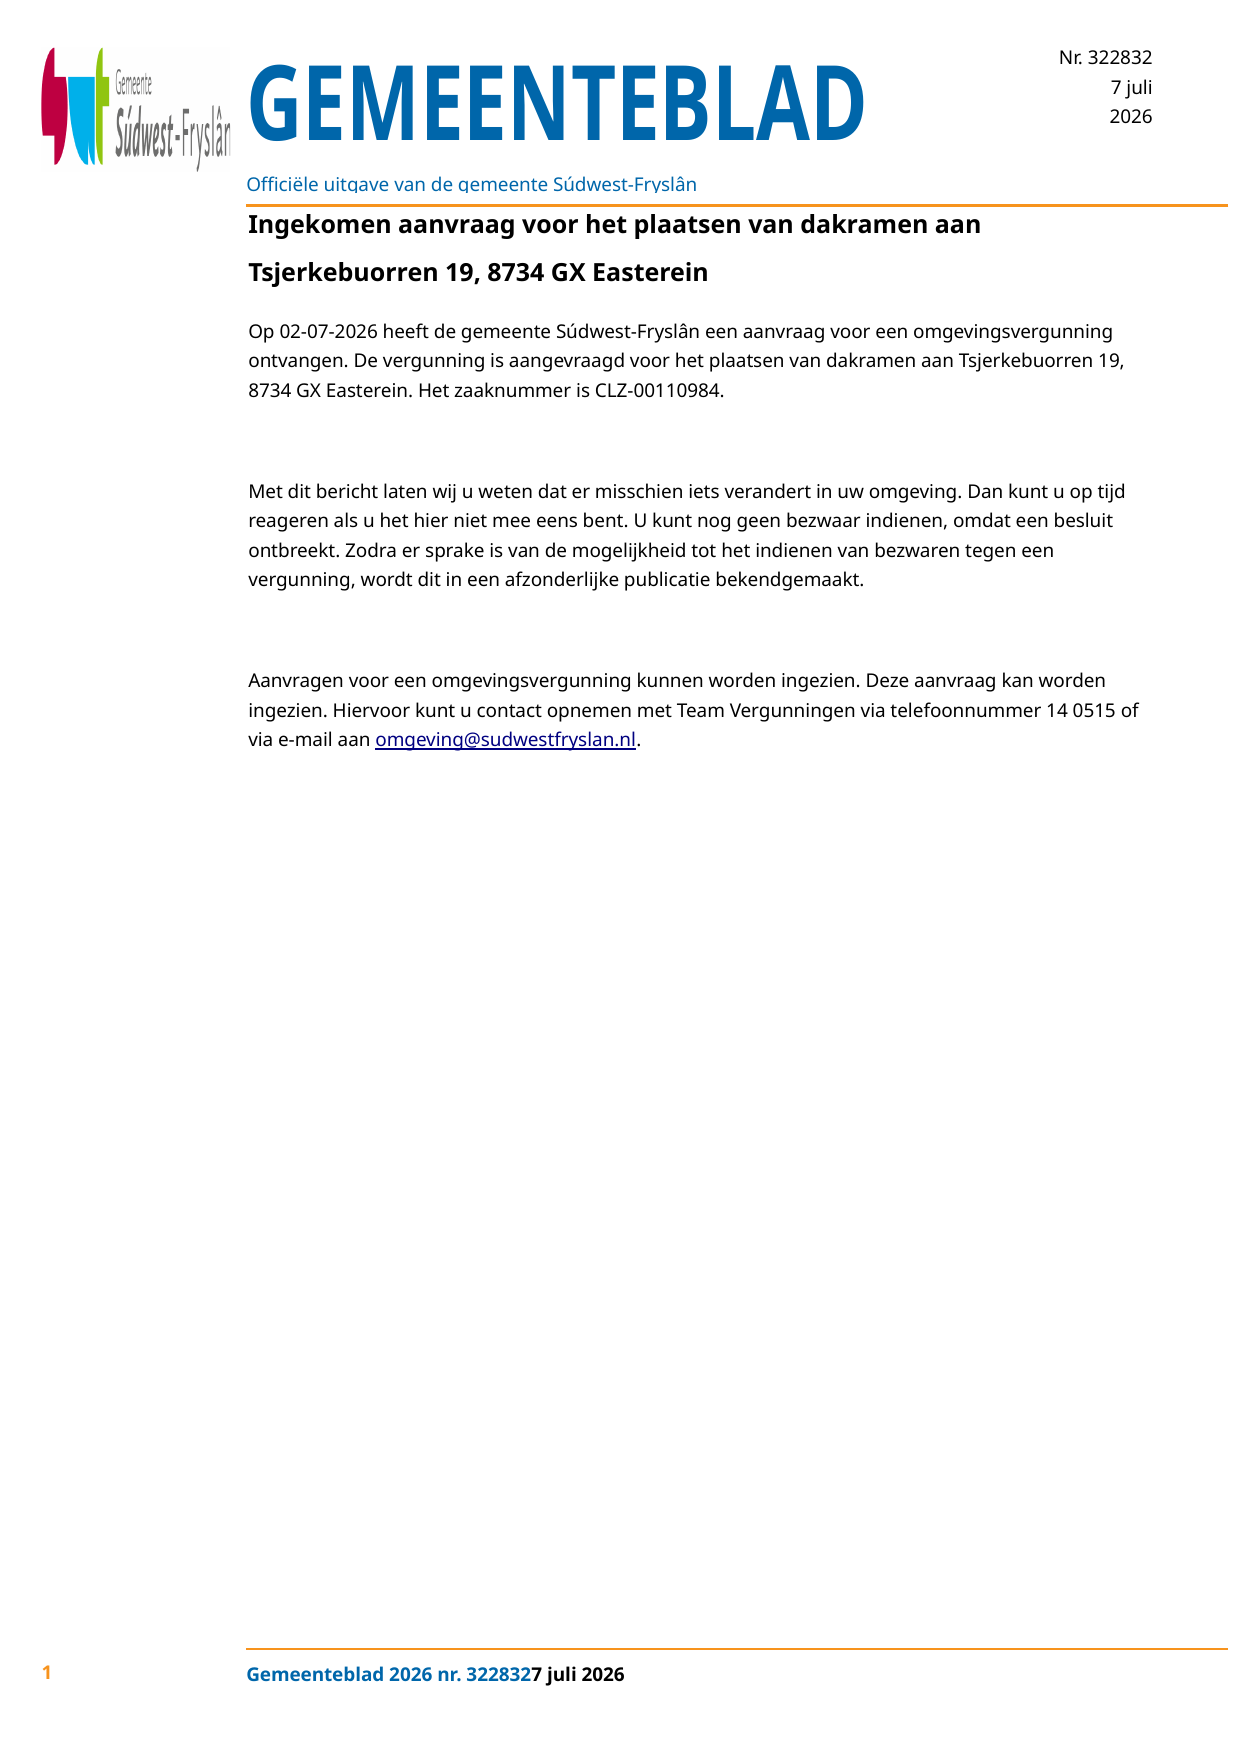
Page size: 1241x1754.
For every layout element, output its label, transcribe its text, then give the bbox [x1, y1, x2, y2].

picture [41, 47, 231, 172]
text Op 02-07-2026 heeft de gemeente Súdwest-Fryslân een aanvraag voor een omgevingsvergunning ontvangen. De vergunning is aangevraagd voor het plaatsen van dakramen aan Tsjerkebuorren 19, 8734 GX Easterein. Het zaaknummer is CLZ-00110984. [248, 318, 1152, 403]
text Ingekomen aanvraag voor het plaatsen van dakramen aan Tsjerkebuorren 19, 8734 GX Easterein [248, 207, 1152, 288]
text Met dit bericht laten wij u weten dat er misschien iets verandert in uw omgeving. Dan kunt u op tijd reageren als u het hier niet mee eens bent. U kunt nog geen bezwaar indienen, omdat een besluit ontbreekt. Zodra er sprake is van de mogelijkheid tot het indienen van bezwaren tegen een vergunning, wordt dit in een afzonderlijke publicatie bekendgemaakt. [248, 478, 1152, 592]
text Aanvragen voor een omgevingsvergunning kunnen worden ingezien. Deze aanvraag kan worden ingezien. Hiervoor kunt u contact opnemen met Team Vergunningen via telefoonnummer 14 0515 of via e-mail aan omgeving@sudwestfryslan.nl. [248, 667, 1152, 752]
